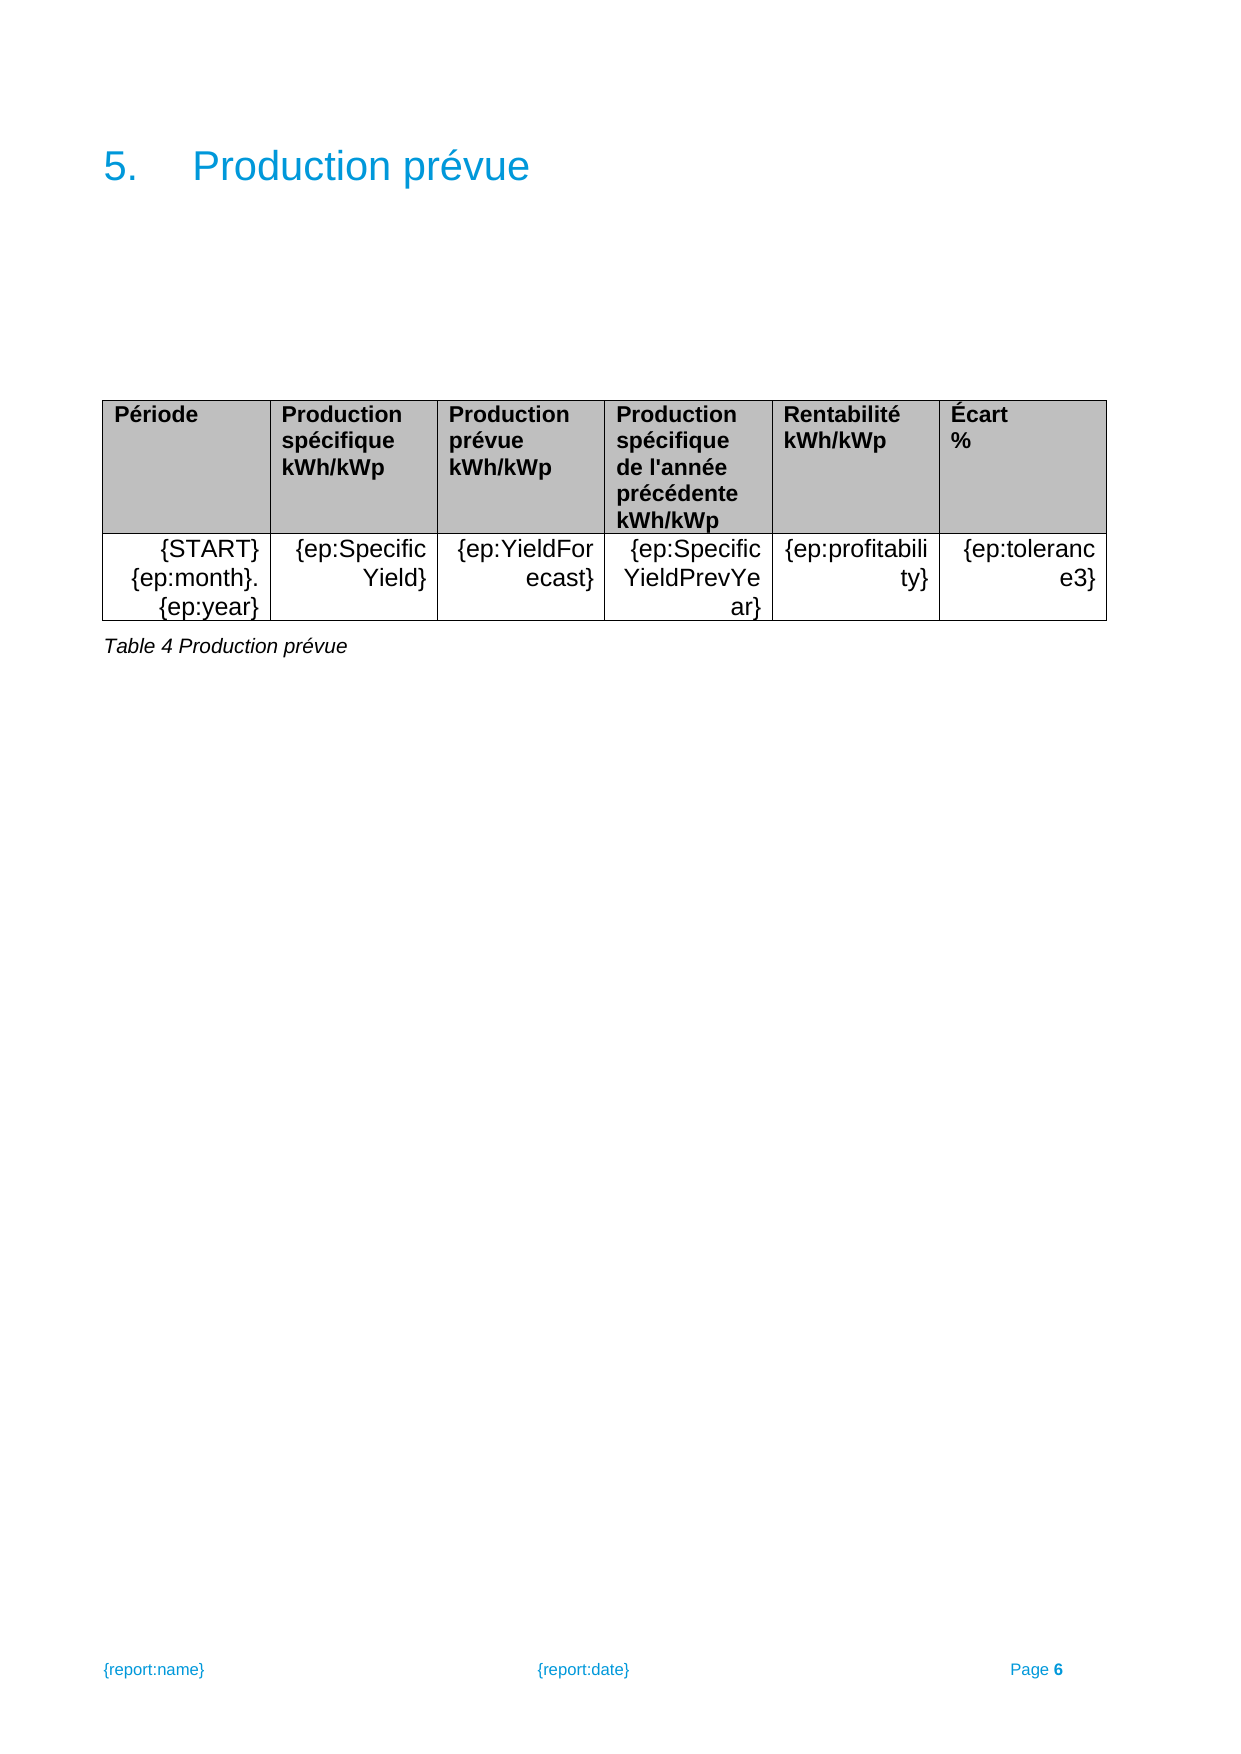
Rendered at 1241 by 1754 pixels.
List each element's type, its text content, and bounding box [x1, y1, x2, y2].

table_header Rentabilité kWh/kWp [773, 401, 939, 533]
table_header Période [103, 401, 270, 533]
table_header Production spécifique de l'année précédente kWh/kWp [605, 401, 772, 533]
table_header Écart % [940, 401, 1106, 533]
table_cell {ep:YieldForecast} [438, 534, 604, 620]
table_cell {START}{ep:month}.{ep:year} [103, 534, 270, 620]
text Table 4 Production prévue [103, 634, 1063, 658]
table_cell {ep:profitability} [773, 534, 939, 620]
table_cell {ep:SpecificYield} [271, 534, 437, 620]
table_cell {ep:SpecificYieldPrevYear} [605, 534, 772, 620]
table_cell {ep:tolerance3} [940, 534, 1106, 620]
table_header Production prévue kWh/kWp [438, 401, 604, 533]
list Production prévue [103, 141, 1063, 189]
table_header Production spécifique kWh/kWp [271, 401, 437, 533]
